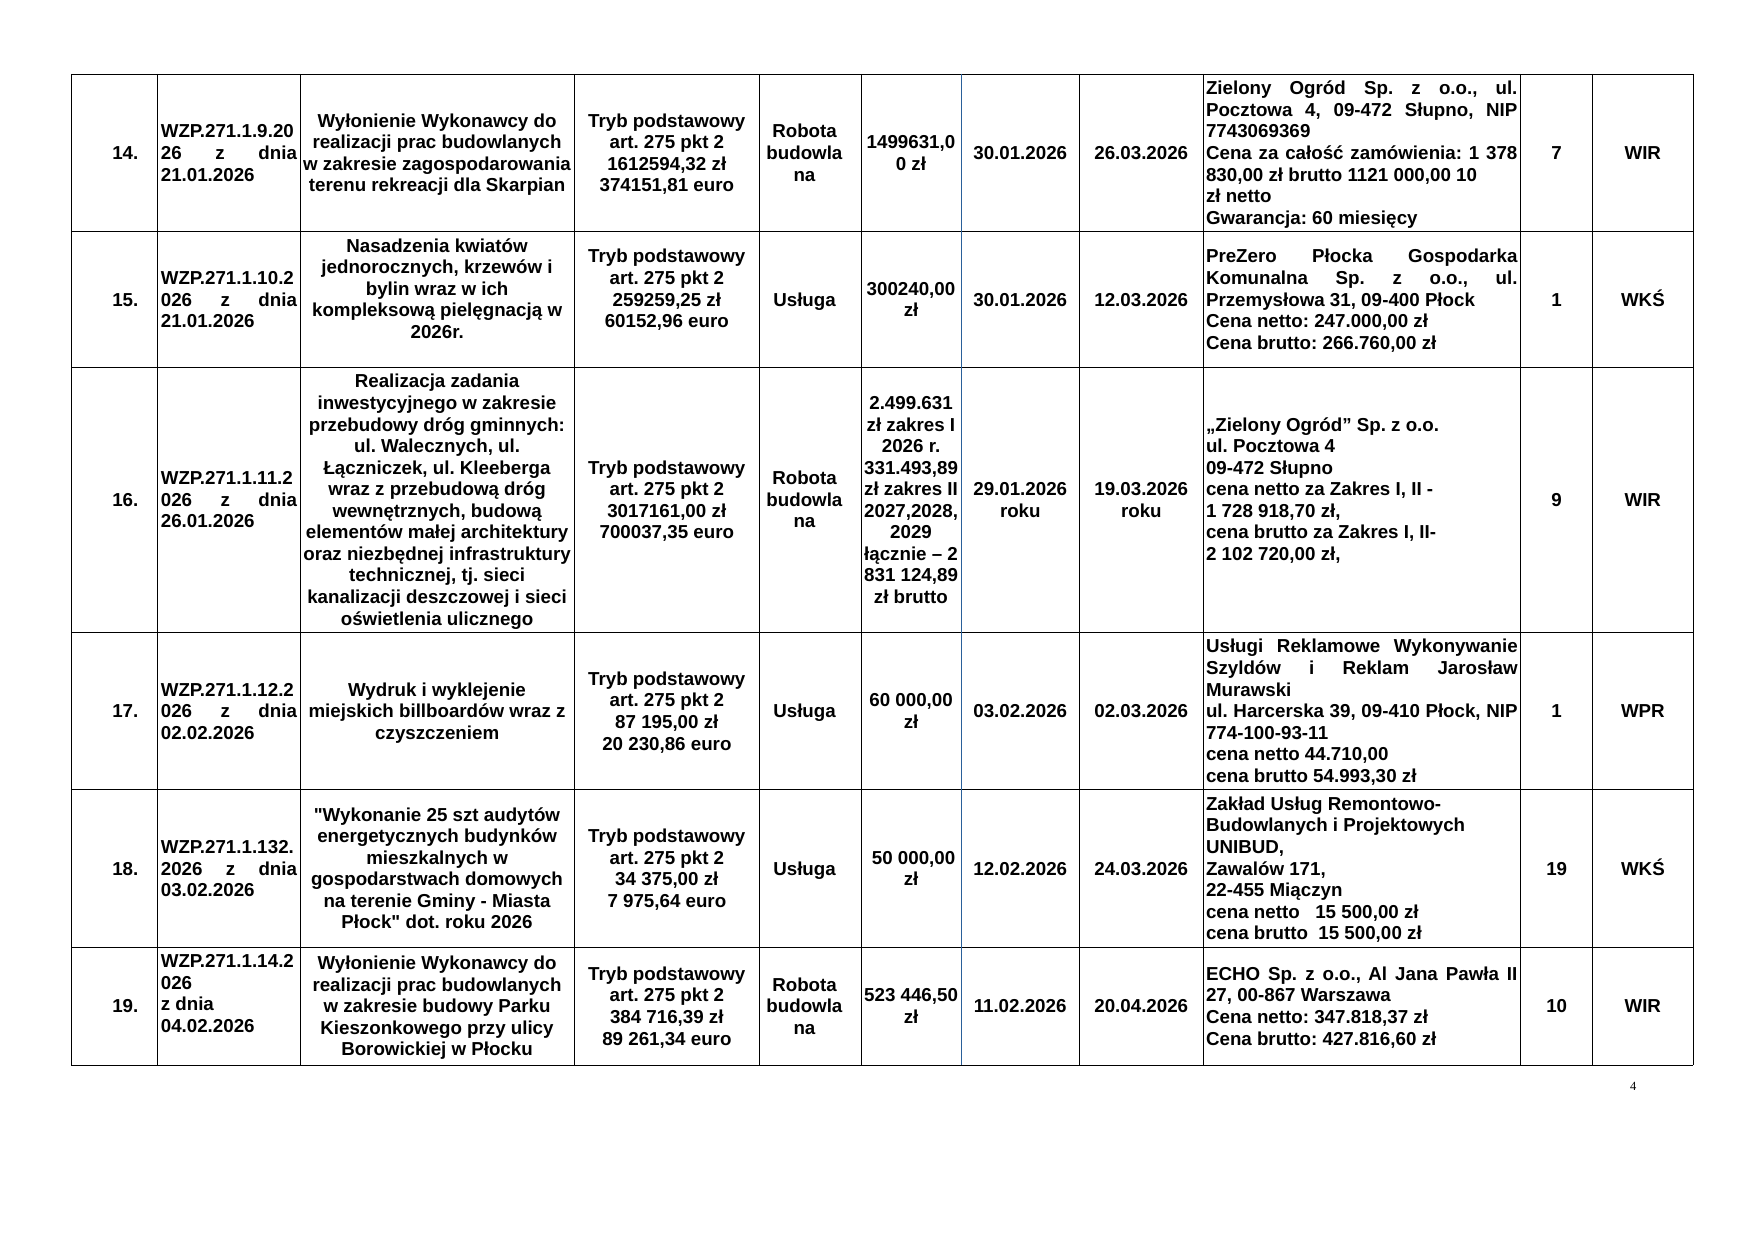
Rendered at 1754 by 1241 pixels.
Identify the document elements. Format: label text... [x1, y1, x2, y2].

table_cell 12.03.2026 [1080, 232, 1203, 367]
table_cell Tryb podstawowy art. 275 pkt 2 34 375,00 zł 7 975,64 euro [575, 790, 759, 946]
table_cell "Wykonanie 25 szt audytów energetycznych budynków mieszkalnych w gospodarstwach domowych na terenie Gminy - Miasta Płock" dot. roku 2026 [301, 790, 574, 946]
table_cell Robota budowlana [760, 948, 861, 1064]
table_cell 24.03.2026 [1080, 790, 1203, 946]
table_cell Tryb podstawowy art. 275 pkt 2 3017161,00 zł 700037,35 euro [575, 368, 759, 632]
table_cell 2.499.631 zł zakres I 2026 r. 331.493,89 zł zakres II 2027,2028,2029 łącznie – 2 831 124,89 zł brutto [862, 368, 961, 632]
table_cell WZP.271.1.9.2026 z dnia 21.01.2026 [158, 75, 300, 231]
table_cell 12.02.2026 [962, 790, 1079, 946]
table_cell 60 000,00 zł [862, 633, 961, 789]
table_cell WZP.271.1.10.2026 z dnia 21.01.2026 [158, 232, 300, 367]
table_cell 19.03.2026 roku [1080, 368, 1203, 632]
table_cell Nasadzenia kwiatów jednorocznych, krzewów i bylin wraz w ich kompleksową pielęgnacją w 2026r. [301, 232, 574, 367]
table_cell PreZero Płocka Gospodarka Komunalna Sp. z o.o., ul. Przemysłowa 31, 09‑400 Płock Cena netto: 247.000,00 zł Cena brutto: 266.760,00 zł [1204, 232, 1520, 367]
table_cell 29.01.2026 roku [962, 368, 1079, 632]
table_cell Tryb podstawowy art. 275 pkt 2 87 195,00 zł 20 230,86 euro [575, 633, 759, 789]
table_cell 02.03.2026 [1080, 633, 1203, 789]
table_cell 03.02.2026 [962, 633, 1079, 789]
table_cell WKŚ [1593, 790, 1693, 946]
table_cell 1499631,00 zł [862, 75, 961, 231]
table_cell WZP.271.1.12.2026 z dnia 02.02.2026 [158, 633, 300, 789]
table_cell 10 [1521, 948, 1592, 1064]
table_cell [72, 948, 157, 1064]
table_cell WKŚ [1593, 232, 1693, 367]
table_cell WZP.271.1.14.2026 z dnia 04.02.2026 [158, 948, 300, 1064]
table_cell ECHO Sp. z o.o., Al Jana Pawła II 27, 00-867 Warszawa Cena netto: 347.818,37 zł Cena brutto: 427.816,60 zł [1204, 948, 1520, 1064]
table_cell [72, 232, 157, 367]
table_cell Tryb podstawowy art. 275 pkt 2 259259,25 zł 60152,96 euro [575, 232, 759, 367]
table_cell WIR [1593, 368, 1693, 632]
table_cell 300240,00 zł [862, 232, 961, 367]
table_cell [72, 633, 157, 789]
table_cell Usługi Reklamowe Wykonywanie Szyldów i Reklam Jarosław Murawski ul. Harcerska 39, 09-410 Płock, NIP 774-100-93-11 cena netto 44.710,00 cena brutto 54.993,30 zł [1204, 633, 1520, 789]
table_cell 1 [1521, 633, 1592, 789]
table_cell WIR [1593, 75, 1693, 231]
table_cell 20.04.2026 [1080, 948, 1203, 1064]
table_cell [72, 368, 157, 632]
table_cell Wydruk i wyklejenie miejskich billboardów wraz z czyszczeniem [301, 633, 574, 789]
table_cell 30.01.2026 [962, 75, 1079, 231]
table_cell WIR [1593, 948, 1693, 1064]
table_cell 50 000,00 zł [862, 790, 961, 946]
table_cell Zielony Ogród Sp. z o.o., ul. Pocztowa 4, 09-472 Słupno, NIP 7743069369 Cena za całość zamówienia: 1 378 830,00 zł brutto 1121 000,00 10 zł netto Gwarancja: 60 miesięcy [1204, 75, 1520, 231]
table_cell Wyłonienie Wykonawcy do realizacji prac budowlanych w zakresie zagospodarowania terenu rekreacji dla Skarpian [301, 75, 574, 231]
table_cell Realizacja zadania inwestycyjnego w zakresie przebudowy dróg gminnych: ul. Walecznych, ul. Łączniczek, ul. Kleeberga wraz z przebudową dróg wewnętrznych, budową elementów małej architektury oraz niezbędnej infrastruktury technicznej, tj. sieci kanalizacji deszczowej i sieci oświetlenia ulicznego [301, 368, 574, 632]
table_cell [72, 790, 157, 946]
table_cell [72, 75, 157, 231]
table_cell Usługa [760, 790, 861, 946]
table_cell Tryb podstawowy art. 275 pkt 2 1612594,32 zł 374151,81 euro [575, 75, 759, 231]
table_cell WZP.271.1.132.2026 z dnia 03.02.2026 [158, 790, 300, 946]
table_cell 9 [1521, 368, 1592, 632]
table_cell WPR [1593, 633, 1693, 789]
table_cell 1 [1521, 232, 1592, 367]
table_cell WZP.271.1.11.2026 z dnia 26.01.2026 [158, 368, 300, 632]
table_cell 26.03.2026 [1080, 75, 1203, 231]
table_cell Wyłonienie Wykonawcy do realizacji prac budowlanych w zakresie budowy Parku Kieszonkowego przy ulicy Borowickiej w Płocku [301, 948, 574, 1064]
table_cell 11.02.2026 [962, 948, 1079, 1064]
table_cell Usługa [760, 633, 861, 789]
table_cell 7 [1521, 75, 1592, 231]
table_cell „Zielony Ogród” Sp. z o.o. ul. Pocztowa 4 09-472 Słupno cena netto za Zakres I, II - 1 728 918,70 zł, cena brutto za Zakres I, II- 2 102 720,00 zł, [1204, 368, 1520, 632]
table_cell Robota budowlana [760, 75, 861, 231]
table_cell Usługa [760, 232, 861, 367]
table_cell Tryb podstawowy art. 275 pkt 2 384 716,39 zł 89 261,34 euro [575, 948, 759, 1064]
table_cell Zakład Usług Remontowo-Budowlanych i Projektowych UNIBUD, Zawalów 171, 22-455 Miączyn cena netto 15 500,00 zł cena brutto 15 500,00 zł [1204, 790, 1520, 946]
table_cell 523 446,50 zł [862, 948, 961, 1064]
table_cell Robota budowlana [760, 368, 861, 632]
table_cell 19 [1521, 790, 1592, 946]
table_cell 30.01.2026 [962, 232, 1079, 367]
